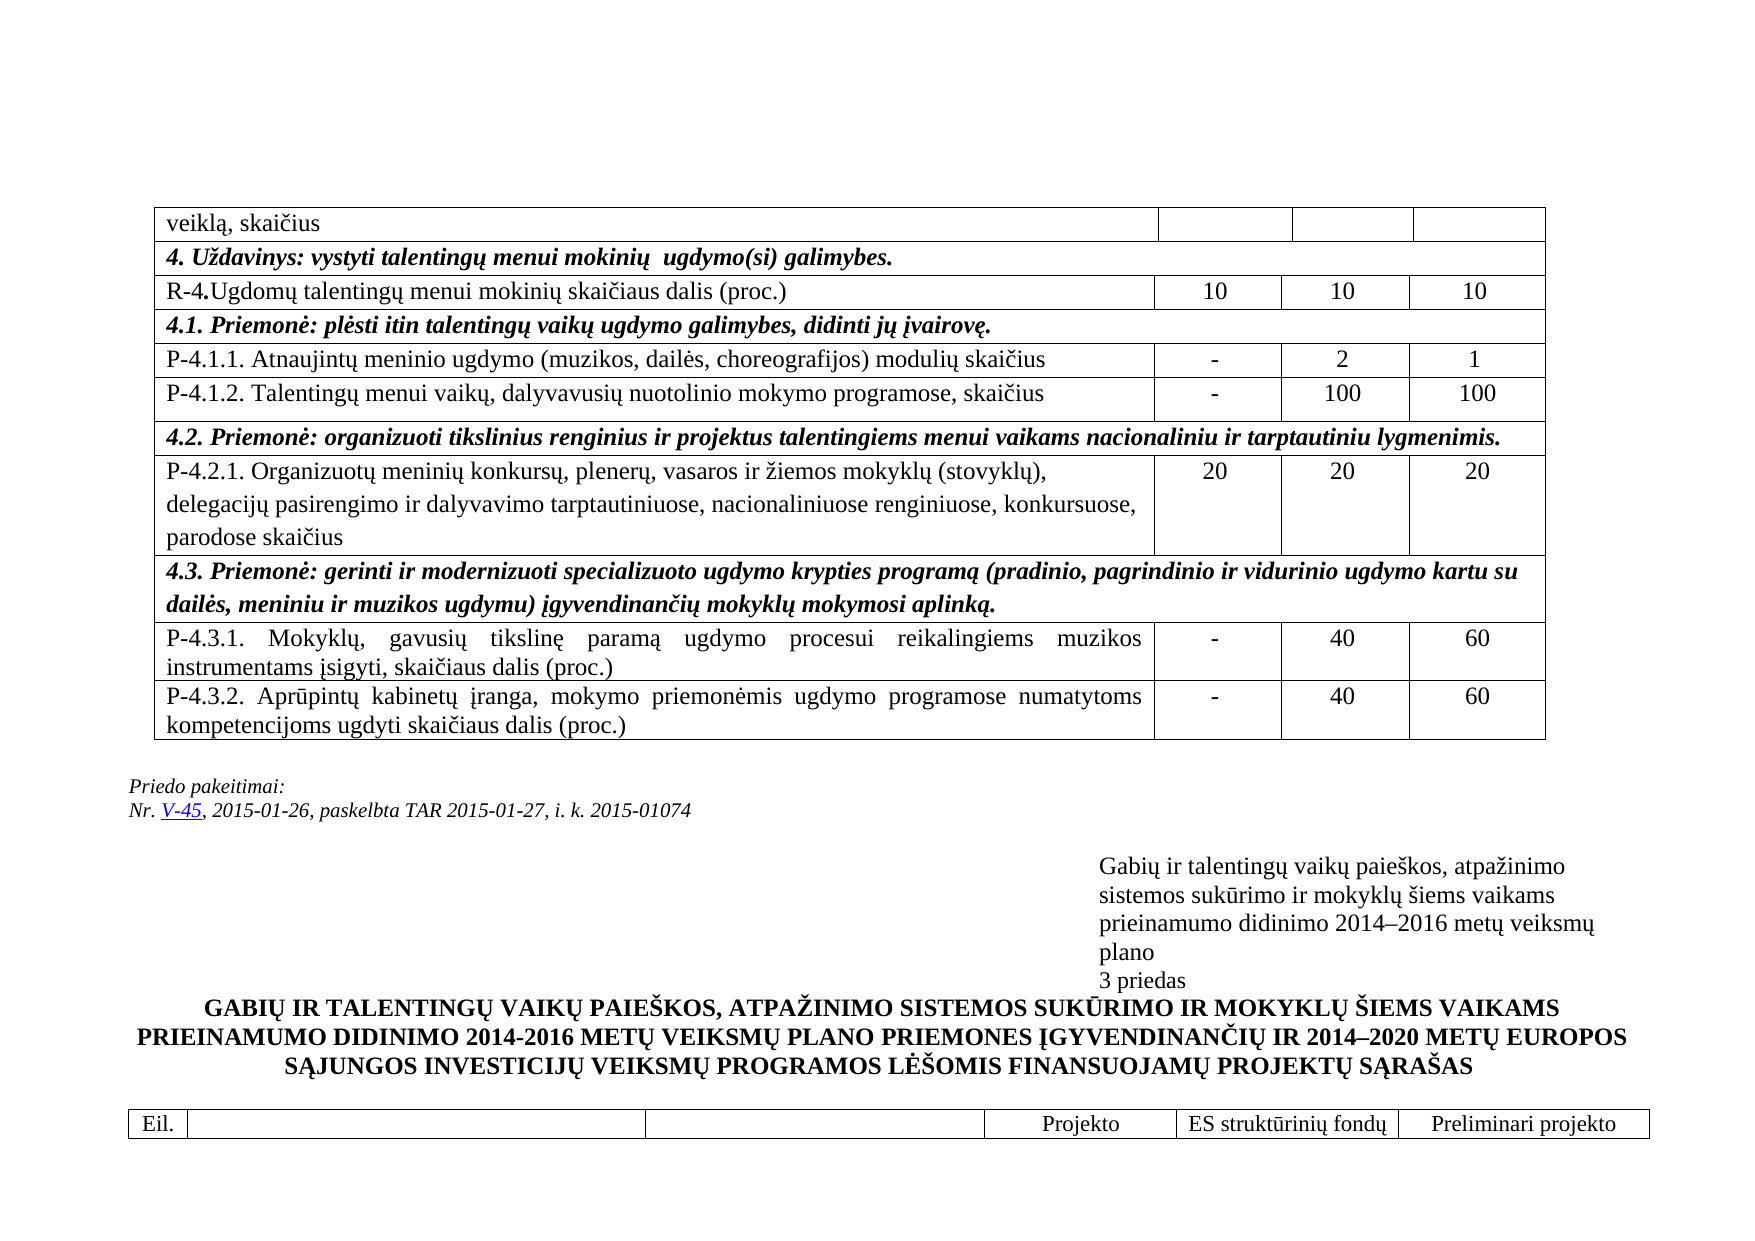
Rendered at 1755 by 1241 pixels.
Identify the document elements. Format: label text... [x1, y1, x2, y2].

table_cell 10 [1282, 276, 1409, 309]
table_cell R-4.Ugdomų talentingų menui mokinių skaičiaus dalis (proc.) [155, 276, 1154, 309]
table_cell 20 [1155, 456, 1281, 555]
table_cell 40 [1282, 623, 1409, 680]
table_cell 40 [1282, 681, 1409, 739]
text 3 priedas [1024, 966, 1714, 993]
table_cell P-4.3.1. Mokyklų, gavusių tikslinę paramą ugdymo procesui reikalingiems muzikos instrumentams įsigyti, skaičiaus dalis (proc.) [155, 623, 1154, 680]
table_cell - [1155, 623, 1281, 680]
table_cell [1414, 208, 1545, 241]
table_cell 10 [1410, 276, 1545, 309]
text Gabių ir talentingų vaikų paieškos, atpažinimo sistemos sukūrimo ir mokyklų šiems vaikams prieinamumo didinimo 2014–2016 metų veiksmų plano [1099, 851, 1635, 966]
table_cell - [1155, 378, 1281, 421]
table_header ES struktūrinių fondų [1177, 1110, 1398, 1138]
table_header [188, 1110, 645, 1138]
table_cell 2 [1282, 344, 1409, 377]
text Priedo pakeitimai: [129, 774, 1635, 798]
table_cell [1159, 208, 1292, 241]
table_cell 4.1. Priemonė: plėsti itin talentingų vaikų ugdymo galimybes, didinti jų įvairovę. [155, 310, 1545, 343]
text Nr. V-45, 2015-01-26, paskelbta TAR 2015-01-27, i. k. 2015-01074 [129, 798, 1635, 822]
table_cell 20 [1282, 456, 1409, 555]
table_cell P-4.1.2. Talentingų menui vaikų, dalyvavusių nuotolinio mokymo programose, skaičius [155, 378, 1154, 421]
table_header Preliminari projekto [1399, 1110, 1649, 1138]
table_cell - [1155, 344, 1281, 377]
table_cell - [1155, 681, 1281, 739]
text GABIŲ IR TALENTINGŲ VAIKŲ PAIEŠKOS, ATPAŽINIMO SISTEMOS SUKŪRIMO IR MOKYKLŲ ŠIEMS VAIKAMS PRIEINAMUMO DIDINIMO 2014-2016 METŲ VEIKSMŲ PLANO priemones ĮGYVENDINANČIŲ ir 2014–2020 metų Europos sąjungos investicijų veiksmų programos lėšomis finansuojamų projektų sąrašas [129, 993, 1635, 1080]
table_cell P-4.1.1. Atnaujintų meninio ugdymo (muzikos, dailės, choreografijos) modulių skaičius [155, 344, 1154, 377]
table_cell 1 [1410, 344, 1545, 377]
table_cell veiklą, skaičius [155, 208, 1158, 241]
table_cell P-4.3.2. Aprūpintų kabinetų įranga, mokymo priemonėmis ugdymo programose numatytoms kompetencijoms ugdyti skaičiaus dalis (proc.) [155, 681, 1154, 739]
table_cell 10 [1155, 276, 1281, 309]
table_header Eil. [129, 1110, 187, 1138]
table_cell 4.2. Priemonė: organizuoti tikslinius renginius ir projektus talentingiems menui vaikams nacionaliniu ir tarptautiniu lygmenimis. [155, 422, 1545, 455]
table_header [646, 1110, 984, 1138]
table_cell 60 [1410, 681, 1545, 739]
table_cell 20 [1410, 456, 1545, 555]
table_header Projekto [985, 1110, 1176, 1138]
table_cell 100 [1282, 378, 1409, 421]
table_cell [1293, 208, 1413, 241]
table_cell 4. Uždavinys: vystyti talentingų menui mokinių ugdymo(si) galimybes. [155, 242, 1545, 275]
table_cell 100 [1410, 378, 1545, 421]
table_cell 60 [1410, 623, 1545, 680]
table_cell 4.3. Priemonė: gerinti ir modernizuoti specializuoto ugdymo krypties programą (pradinio, pagrindinio ir vidurinio ugdymo kartu su dailės, meniniu ir muzikos ugdymu) įgyvendinančių mokyklų mokymosi aplinką. [155, 556, 1545, 622]
table_cell P-4.2.1. Organizuotų meninių konkursų, plenerų, vasaros ir žiemos mokyklų (stovyklų), delegacijų pasirengimo ir dalyvavimo tarptautiniuose, nacionaliniuose renginiuose, konkursuose, parodose skaičius [155, 456, 1154, 555]
